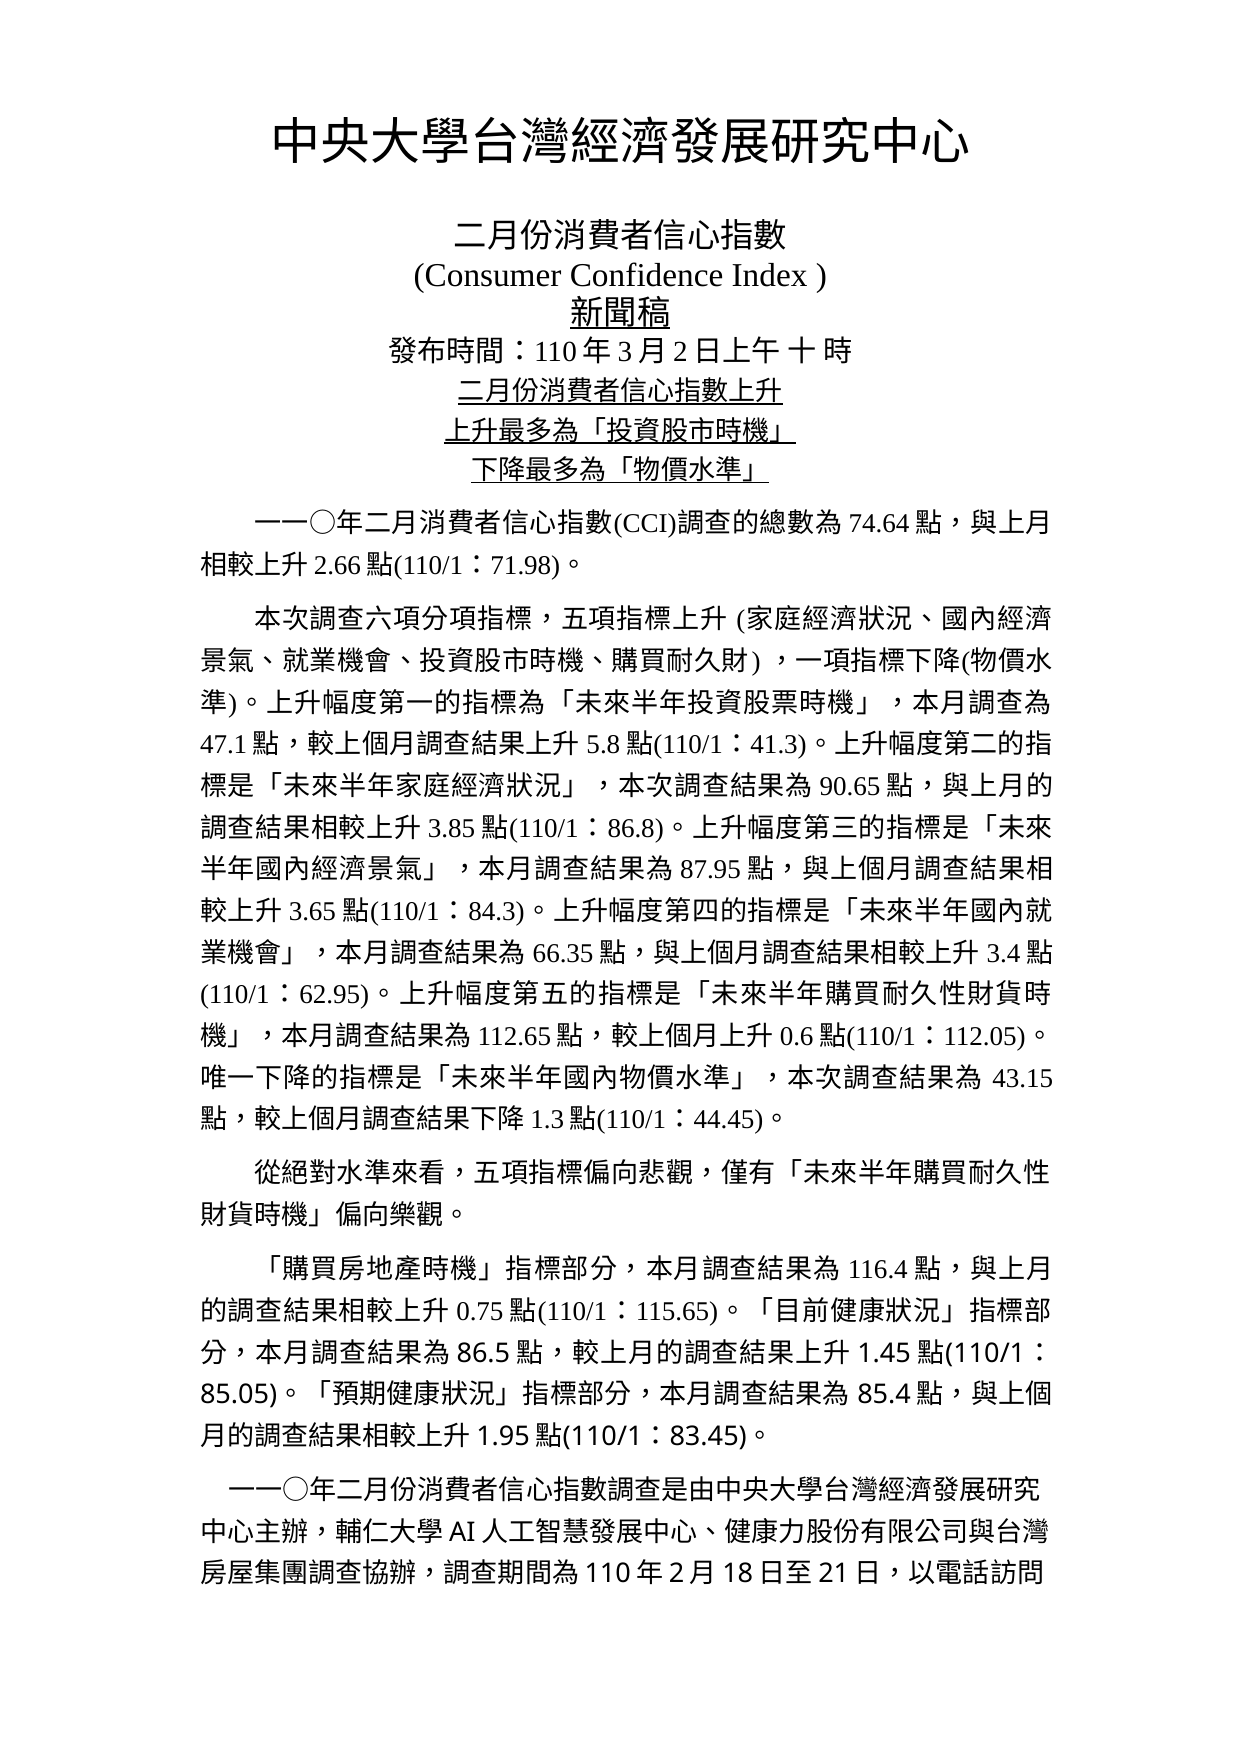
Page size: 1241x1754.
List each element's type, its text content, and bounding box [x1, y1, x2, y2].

text 一一○年二月消費者信心指數(CCI)調查的總數為74.64點，與上月相較上升2.66點(110/1：71.98)。 [200, 499, 1053, 583]
text (Consumer Confidence Index ) [187, 257, 1053, 294]
subtitle 一一○年二月份消費者信心指數調查是由中央大學台灣經濟發展研究中心主辦，輔仁大學AI人工智慧發展中心、健康力股份有限公司與台灣房屋集團調查協辦，調查期間為110年2月18日至21日，以電話訪問 [200, 1466, 1053, 1591]
text 從絕對水準來看，五項指標偏向悲觀，僅有「未來半年購買耐久性財貨時機」偏向樂觀。 [200, 1149, 1053, 1233]
text 發布時間：110年3月2日上午 十 時 [187, 332, 1053, 369]
text 二月份消費者信心指數上升 上升最多為「投資股市時機」 下降最多為「物價水準」 [187, 369, 1053, 487]
text 新聞稿 [187, 294, 1053, 332]
text 二月份消費者信心指數 [187, 208, 1053, 257]
text 中央大學台灣經濟發展研究中心 [187, 118, 1053, 170]
text 「購買房地產時機」指標部分，本月調查結果為116.4點，與上月的調查結果相較上升0.75點(110/1：115.65)。「目前健康狀況」指標部分，本月調查結果為86.5點，較上月的調查結果上升1.45點(110/1：85.05)。「預期健康狀況」指標部分，本月調查結果為85.4點，與上個月的調查結果相較上升1.95點(110/1：83.45)。 [200, 1245, 1053, 1454]
text 本次調查六項分項指標，五項指標上升 (家庭經濟狀況、國內經濟景氣、就業機會、投資股市時機、購買耐久財) ，一項指標下降(物價水準)。上升幅度第一的指標為「未來半年投資股票時機」，本月調查為47.1點，較上個月調查結果上升5.8點(110/1：41.3)。上升幅度第二的指標是「未來半年家庭經濟狀況」，本次調查結果為90.65點，與上月的調查結果相較上升3.85點(110/1：86.8)。上升幅度第三的指標是「未來半年國內經濟景氣」，本月調查結果為87.95點，與上個月調查結果相較上升3.65點(110/1：84.3)。上升幅度第四的指標是「未來半年國內就業機會」，本月調查結果為66.35點，與上個月調查結果相較上升3.4點(110/1：62.95)。上升幅度第五的指標是「未來半年購買耐久性財貨時機」，本月調查結果為112.65點，較上個月上升0.6點(110/1：112.05)。唯一下降的指標是「未來半年國內物價水準」，本次調查結果為43.15點，較上個月調查結果下降1.3點(110/1：44.45)。 [200, 595, 1053, 1137]
